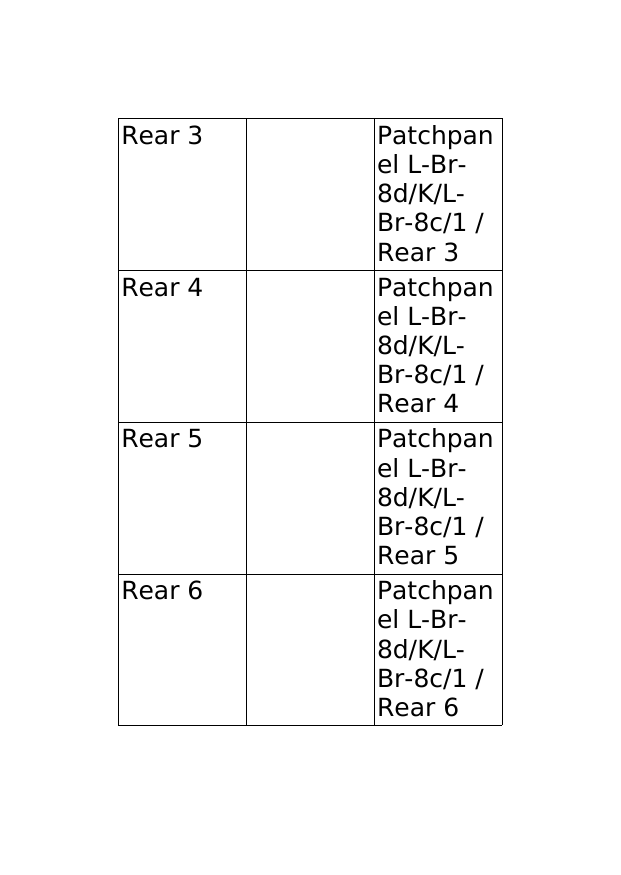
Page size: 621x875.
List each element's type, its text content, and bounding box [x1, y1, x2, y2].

table_cell [247, 575, 374, 725]
table_cell Patchpanel L-Br-8d/K/L-Br-8c/1 / Rear 4 [375, 271, 502, 422]
table_cell Rear 6 [119, 575, 246, 725]
table_cell [247, 271, 374, 422]
table_cell [247, 423, 374, 573]
table_cell Rear 3 [119, 119, 246, 270]
table_cell Rear 4 [119, 271, 246, 422]
table_cell Patchpanel L-Br-8d/K/L-Br-8c/1 / Rear 3 [375, 119, 502, 270]
table_cell Rear 5 [119, 423, 246, 573]
table_cell Patchpanel L-Br-8d/K/L-Br-8c/1 / Rear 5 [375, 423, 502, 573]
table_cell [247, 119, 374, 270]
table_cell Patchpanel L-Br-8d/K/L-Br-8c/1 / Rear 6 [375, 575, 502, 725]
